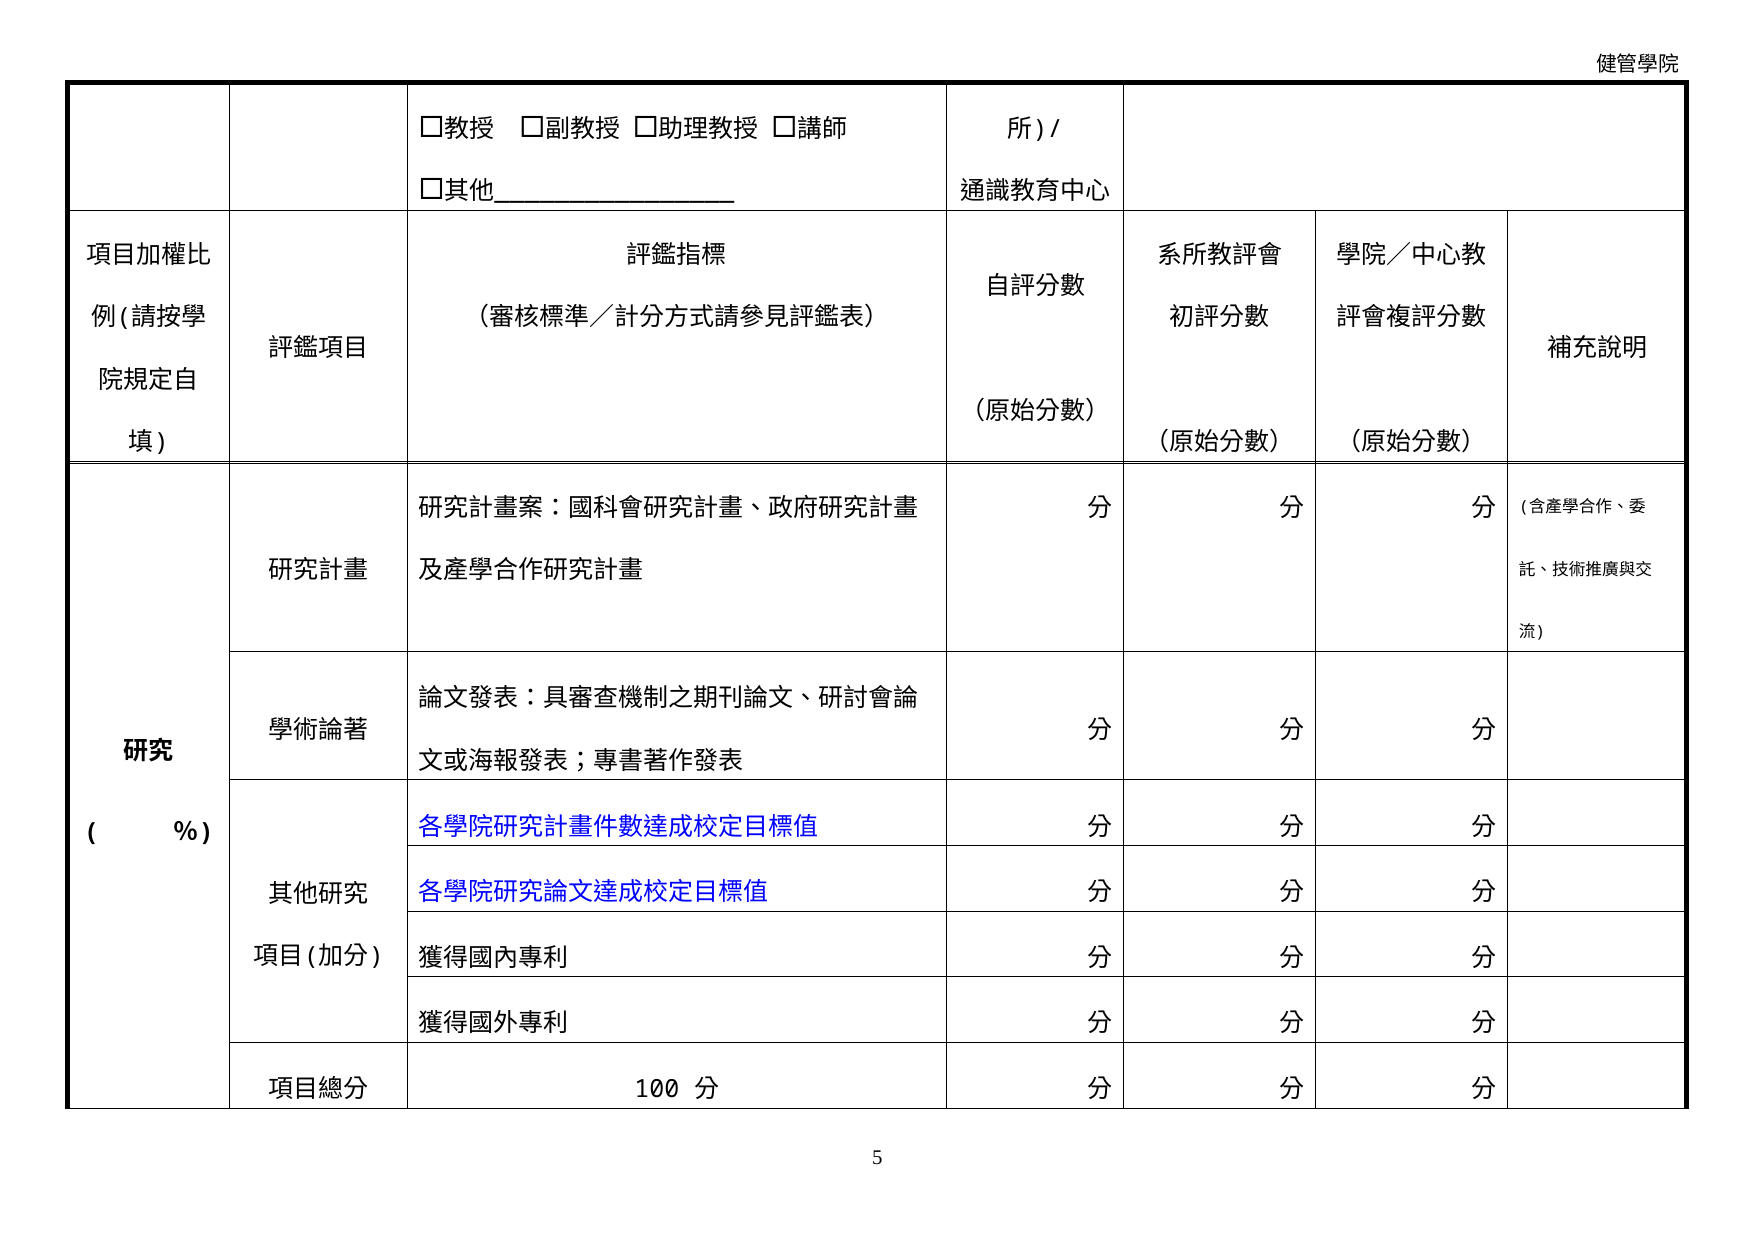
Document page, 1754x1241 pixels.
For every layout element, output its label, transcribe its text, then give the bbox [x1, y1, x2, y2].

table_cell 教授 副教授 助理教授 講師 其他________________ [408, 85, 946, 209]
table_cell 研究 ( ％) [70, 464, 229, 1107]
table_cell 其他研究 項目(加分) [230, 780, 407, 1042]
table_cell [70, 85, 229, 209]
table_cell 系所教評會 初評分數 （原始分數） [1124, 211, 1315, 461]
table_cell 分 [1316, 846, 1507, 911]
table_cell 分 [1124, 780, 1315, 845]
table_cell 分 [1316, 464, 1507, 651]
table_cell [1508, 912, 1684, 976]
table_cell 獲得國內專利 [408, 912, 946, 976]
table_cell 分 [947, 912, 1123, 976]
table_cell 研究計畫案：國科會研究計畫、政府研究計畫及產學合作研究計畫 [408, 464, 946, 651]
table_cell [1508, 652, 1684, 779]
table_cell [1508, 1043, 1684, 1107]
table_cell 100 分 [408, 1043, 946, 1107]
table_cell [1508, 977, 1684, 1042]
table_cell 評鑑項目 [230, 211, 407, 461]
table_cell 所)/ 通識教育中心 [947, 85, 1123, 209]
table_cell 學院／中心教評會複評分數 （原始分數） [1316, 211, 1507, 461]
table_cell 分 [947, 1043, 1123, 1107]
table_cell 分 [1124, 912, 1315, 976]
table_cell 分 [1316, 1043, 1507, 1107]
table_cell 分 [1124, 652, 1315, 779]
table_cell 補充說明 [1508, 211, 1684, 461]
table_cell 分 [1316, 780, 1507, 845]
table_cell 分 [1316, 977, 1507, 1042]
table_cell 自評分數 （原始分數） [947, 211, 1123, 461]
table_cell [230, 85, 407, 209]
table_cell 分 [947, 977, 1123, 1042]
table_cell 分 [1124, 1043, 1315, 1107]
table_cell 分 [1124, 846, 1315, 911]
table_cell 分 [1316, 652, 1507, 779]
table_cell 獲得國外專利 [408, 977, 946, 1042]
table_cell (含產學合作、委託、技術推廣與交流) [1508, 464, 1684, 651]
table_cell 分 [947, 846, 1123, 911]
table_cell 研究計畫 [230, 464, 407, 651]
table_cell 分 [947, 464, 1123, 651]
table_cell [1124, 85, 1684, 209]
table_cell 項目加權比例(請按學院規定自填) [70, 211, 229, 461]
table_cell 論文發表：具審查機制之期刊論文、研討會論文或海報發表；專書著作發表 [408, 652, 946, 779]
table_cell 各學院研究論文達成校定目標值 [408, 846, 946, 911]
table_cell 項目總分 [230, 1043, 407, 1107]
table_cell 分 [1124, 464, 1315, 651]
table_cell 分 [1124, 977, 1315, 1042]
table_cell [1508, 846, 1684, 911]
table_cell 各學院研究計畫件數達成校定目標值 [408, 780, 946, 845]
table_cell 分 [947, 652, 1123, 779]
table_cell 學術論著 [230, 652, 407, 779]
table_cell 評鑑指標 （審核標準／計分方式請參見評鑑表） [408, 211, 946, 461]
table_cell [1508, 780, 1684, 845]
table_cell 分 [1316, 912, 1507, 976]
table_cell 分 [947, 780, 1123, 845]
